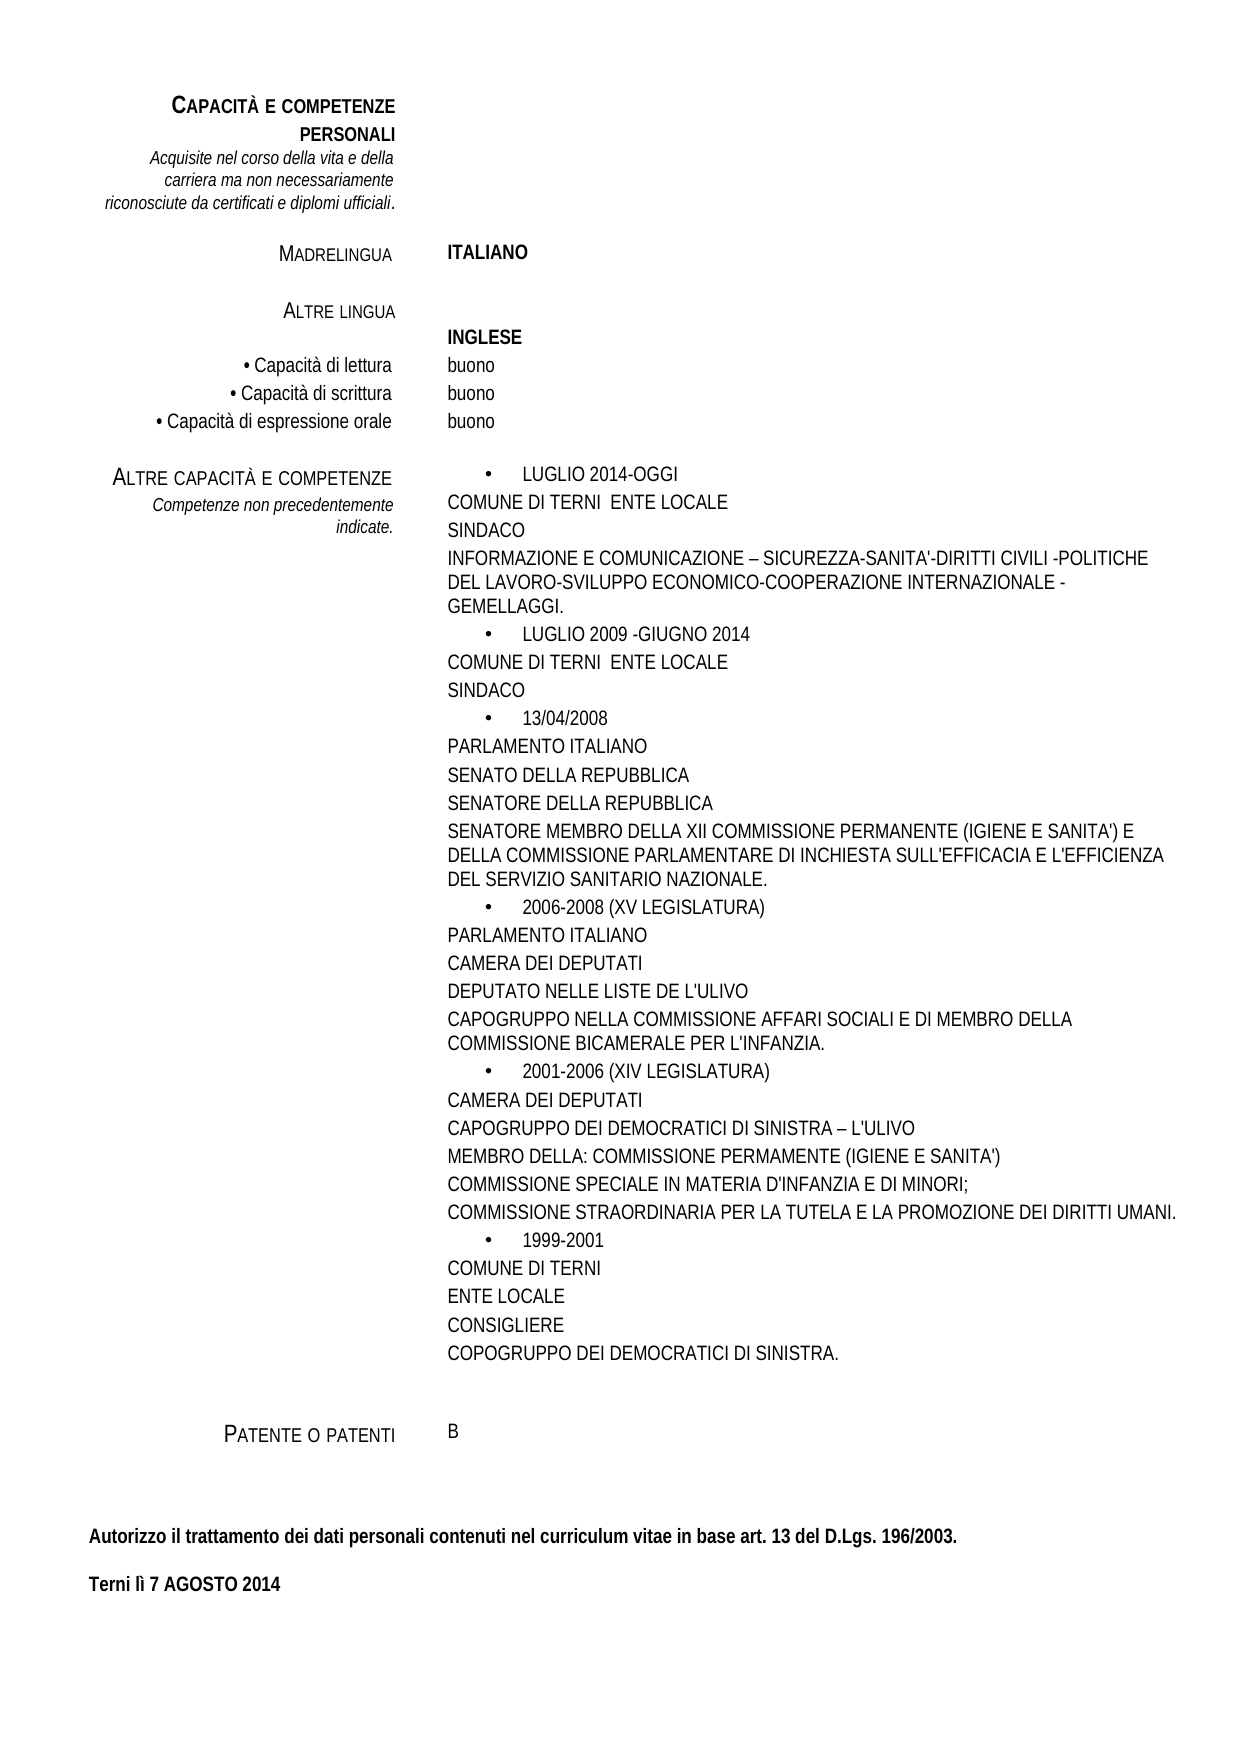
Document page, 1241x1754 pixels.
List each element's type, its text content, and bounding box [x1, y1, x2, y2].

table_header [406, 297, 436, 323]
table_header Altre capacità e competenze Competenze non precedentemente indicate. [89, 459, 406, 1395]
text Autorizzo il trattamento dei dati personali contenuti nel curriculum vitae in base art. 13 del D.Lgs. 196/2003. [89, 1524, 1053, 1548]
table_header Altre lingua [89, 297, 406, 323]
table_cell • Capacità di scrittura [89, 379, 406, 407]
table_cell [406, 407, 436, 435]
table_header Madrelingua [89, 238, 406, 268]
table_header [406, 459, 436, 1395]
table_header Patente o patenti [89, 1419, 406, 1447]
table_header [436, 297, 1189, 323]
table_header [406, 238, 436, 268]
table_cell INGLESE [436, 323, 1189, 351]
table_cell [406, 379, 436, 407]
table_header LUGLIO 2014-OGGI COMUNE DI TERNI ENTE LOCALE SINDACO INFORMAZIONE E COMUNICAZIONE – SICUREZZA-SANITA'-DIRITTI CIVILI -POLITICHE DEL LAVORO-SVILUPPO ECONOMICO-COOPERAZIONE INTERNAZIONALE -GEMELLAGGI. LUGLIO 2009 -GIUGNO 2014 COMUNE DI TERNI ENTE LOCALE SINDACO 13/04/2008 PARLAMENTO ITALIANO SENATO DELLA REPUBBLICA SENATORE DELLA REPUBBLICA SENATORE MEMBRO DELLA XII COMMISSIONE PERMANENTE (IGIENE E SANITA') E DELLA COMMISSIONE PARLAMENTARE DI INCHIESTA SULL'EFFICACIA E L'EFFICIENZA DEL SERVIZIO SANITARIO NAZIONALE. 2006-2008 (XV LEGISLATURA) PARLAMENTO ITALIANO CAMERA DEI DEPUTATI DEPUTATO NELLE LISTE DE L'ULIVO CAPOGRUPPO NELLA COMMISSIONE AFFARI SOCIALI E DI MEMBRO DELLA COMMISSIONE BICAMERALE PER L'INFANZIA. 2001-2006 (XIV LEGISLATURA) CAMERA DEI DEPUTATI CAPOGRUPPO DEI DEMOCRATICI DI SINISTRA – L'ULIVO MEMBRO DELLA: COMMISSIONE PERMAMENTE (IGIENE E SANITA') COMMISSIONE SPECIALE IN MATERIA D'INFANZIA E DI MINORI; COMMISSIONE STRAORDINARIA PER LA TUTELA E LA PROMOZIONE DEI DIRITTI UMANI. 1999-2001 COMUNE DI TERNI ENTE LOCALE CONSIGLIERE COPOGRUPPO DEI DEMOCRATICI DI SINISTRA. [436, 459, 1189, 1395]
table_header [406, 1419, 436, 1447]
table_cell buono [436, 407, 1189, 435]
table_cell [406, 323, 436, 351]
table_cell [89, 323, 406, 351]
text Terni lì 7 AGOSTO 2014 [89, 1572, 1053, 1596]
table_header B [436, 1419, 1189, 1447]
table_cell [406, 351, 436, 379]
table_header Capacità e competenze personali Acquisite nel corso della vita e della carriera ma non necessariamente riconosciute da certificati e diplomi ufficiali. [89, 90, 406, 214]
table_header ITALIANO [436, 238, 1189, 268]
table_cell buono [436, 379, 1189, 407]
table_cell • Capacità di espressione orale [89, 407, 406, 435]
table_cell • Capacità di lettura [89, 351, 406, 379]
table_cell buono [436, 351, 1189, 379]
